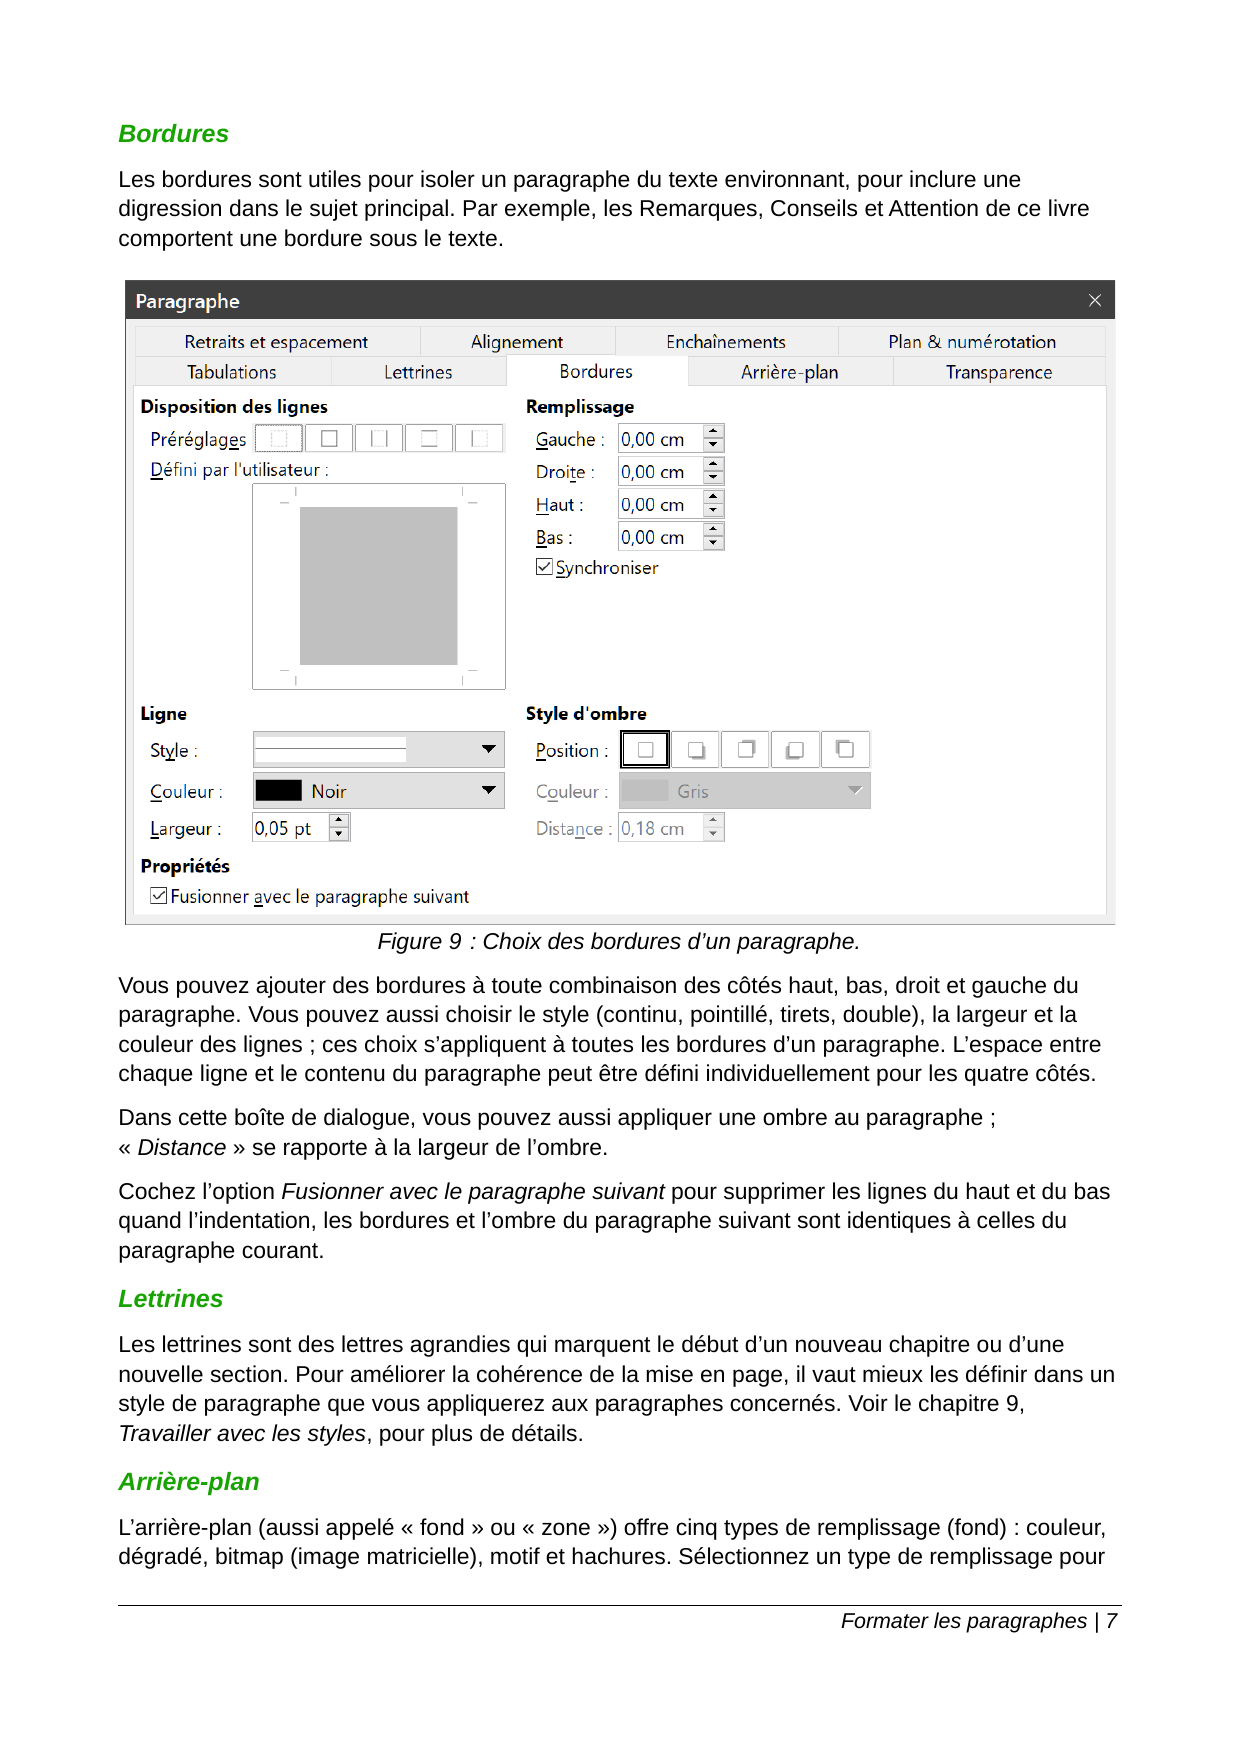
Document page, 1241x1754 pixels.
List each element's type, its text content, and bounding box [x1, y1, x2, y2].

subtitle Bordures [118, 118, 1122, 148]
picture [125, 280, 1116, 925]
text Les lettrines sont des lettres agrandies qui marquent le début d’un nouveau chapitre ou d’une nouvelle section. Pour améliorer la cohérence de la mise en page, il vaut mieux les définir dans un style de paragraphe que vous appliquerez aux paragraphes concernés. Voir le chapitre 9, Travailler avec les styles, pour plus de détails. [118, 1328, 1122, 1446]
text L’arrière-plan (aussi appelé « fond » ou « zone ») offre cinq types de remplissage (fond) : couleur, dégradé, bitmap (image matricielle), motif et hachures. Sélectionnez un type de remplissage pour [118, 1511, 1122, 1570]
text Vous pouvez ajouter des bordures à toute combinaison des côtés haut, bas, droit et gauche du paragraphe. Vous pouvez aussi choisir le style (continu, pointillé, tirets, double), la largeur et la couleur des lignes ; ces choix s’appliquent à toutes les bordures d’un paragraphe. L’espace entre chaque ligne et le contenu du paragraphe peut être défini individuellement pour les quatre côtés. [118, 969, 1122, 1087]
subtitle Arrière-plan [118, 1466, 1122, 1496]
text Dans cette boîte de dialogue, vous pouvez aussi appliquer une ombre au paragraphe ; « Distance » se rapporte à la largeur de l’ombre. [118, 1101, 1122, 1160]
text Les bordures sont utiles pour isoler un paragraphe du texte environnant, pour inclure une digression dans le sujet principal. Par exemple, les Remarques, Conseils et Attention de ce livre comportent une bordure sous le texte. [118, 162, 1122, 251]
subtitle Lettrines [118, 1284, 1122, 1313]
text Cochez l’option Fusionner avec le paragraphe suivant pour supprimer les lignes du haut et du bas quand l’indentation, les bordures et l’ombre du paragraphe suivant sont identiques à celles du paragraphe courant. [118, 1175, 1122, 1263]
text Figure 9 : Choix des bordures d’un paragraphe. [118, 924, 1122, 954]
